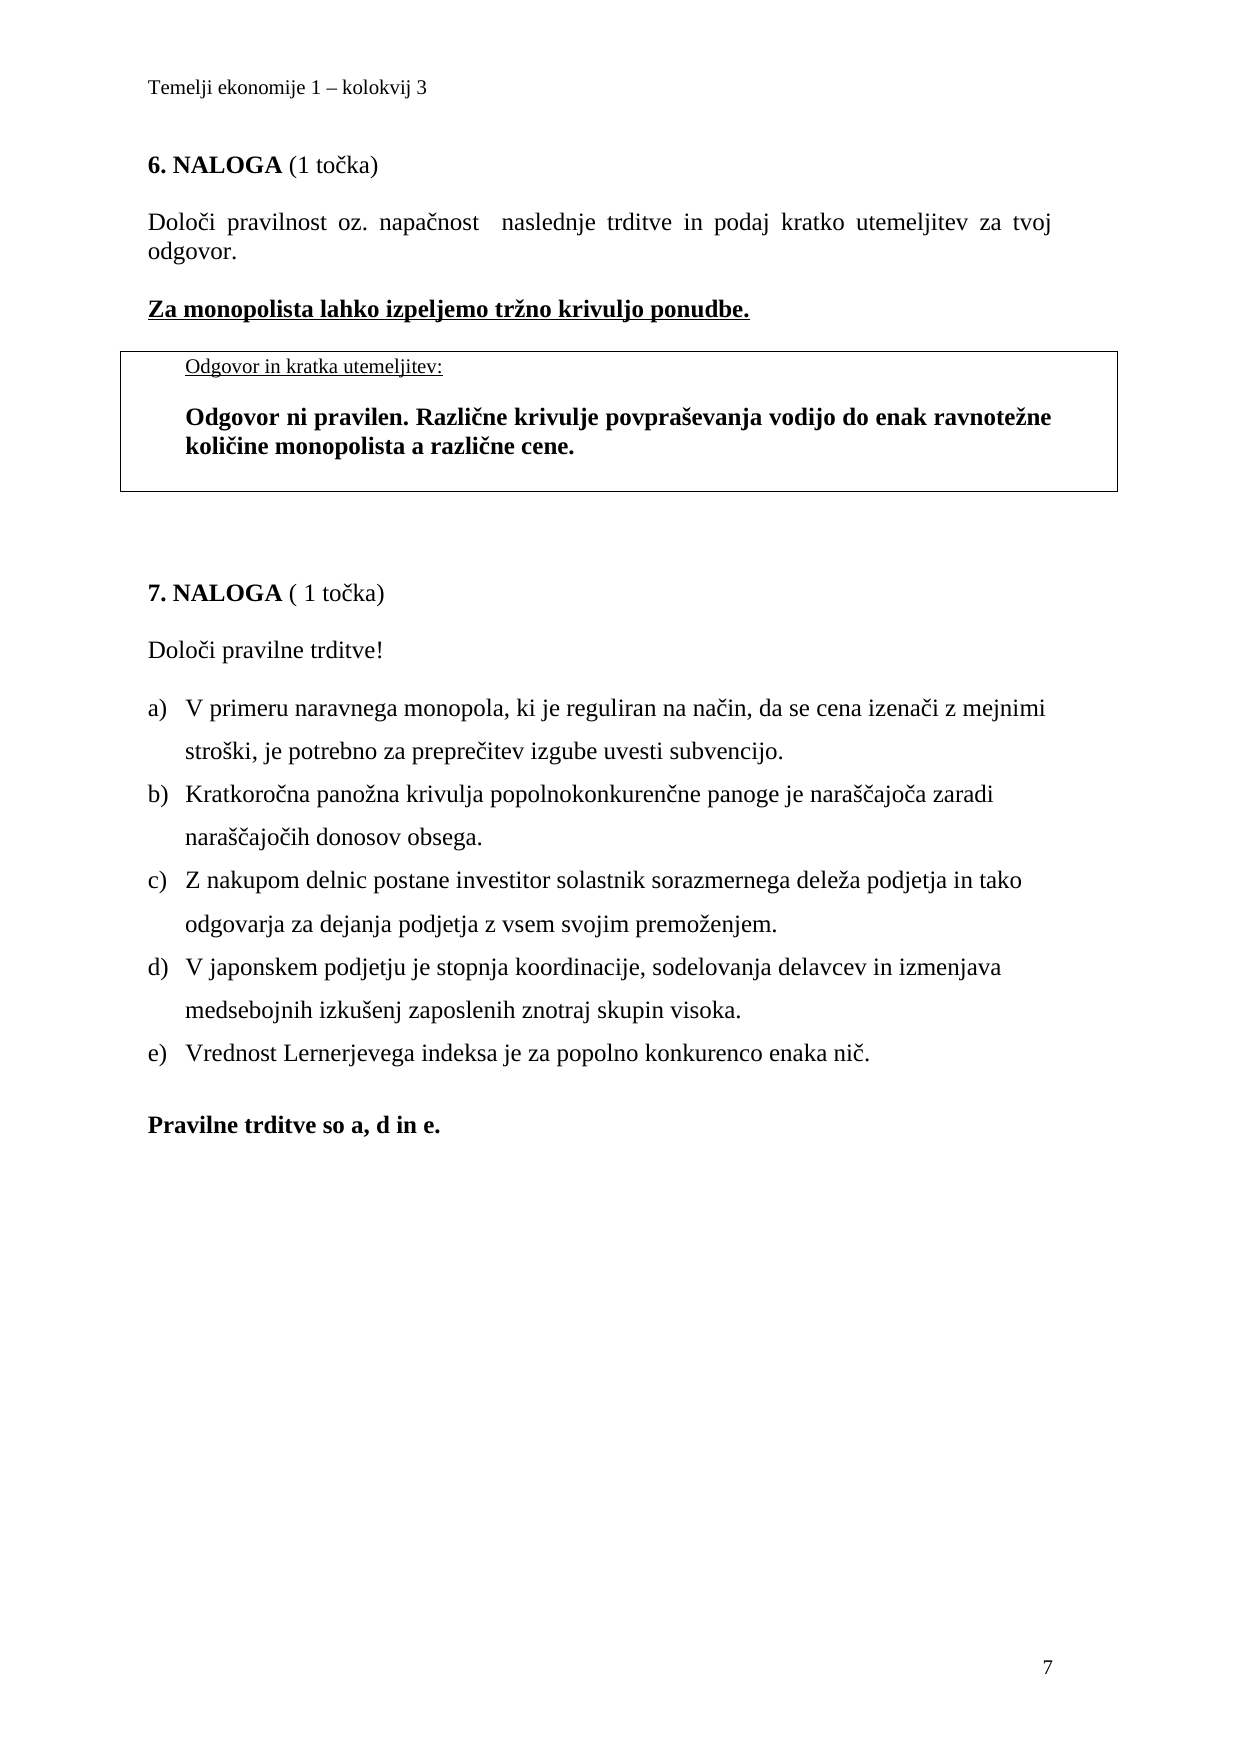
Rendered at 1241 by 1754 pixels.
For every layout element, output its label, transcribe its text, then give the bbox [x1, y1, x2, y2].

text Odgovor in kratka utemeljitev: [121, 352, 1117, 378]
text 7. NALOGA ( 1 točka) [148, 578, 1053, 607]
text Določi pravilne trditve! [148, 636, 1053, 664]
list Kratkoročna panožna krivulja popolnokonkurenčne panoge je naraščajoča zaradi naraščajočih donosov obsega. [148, 779, 1053, 851]
text Določi pravilnost oz. napačnost naslednje trditve in podaj kratko utemeljitev za tvoj odgovor. [148, 207, 1053, 265]
list V primeru naravnega monopola, ki je reguliran na način, da se cena izenači z mejnimi stroški, je potrebno za preprečitev izgube uvesti subvencijo. [148, 693, 1053, 765]
text 6. NALOGA (1 točka) [148, 150, 1053, 179]
text Za monopolista lahko izpeljemo tržno krivuljo ponudbe. [148, 294, 1053, 322]
list V japonskem podjetju je stopnja koordinacije, sodelovanja delavcev in izmenjava medsebojnih izkušenj zaposlenih znotraj skupin visoka. [148, 952, 1053, 1024]
text Pravilne trditve so a, d in e. [148, 1110, 1053, 1139]
list Z nakupom delnic postane investitor solastnik sorazmernega deleža podjetja in tako odgovarja za dejanja podjetja z vsem svojim premoženjem. [148, 866, 1053, 937]
text Odgovor ni pravilen. Različne krivulje povpraševanja vodijo do enak ravnotežne količine monopolista a različne cene. [121, 399, 1117, 460]
list Vrednost Lernerjevega indeksa je za popolno konkurenco enaka nič. [148, 1038, 1053, 1067]
